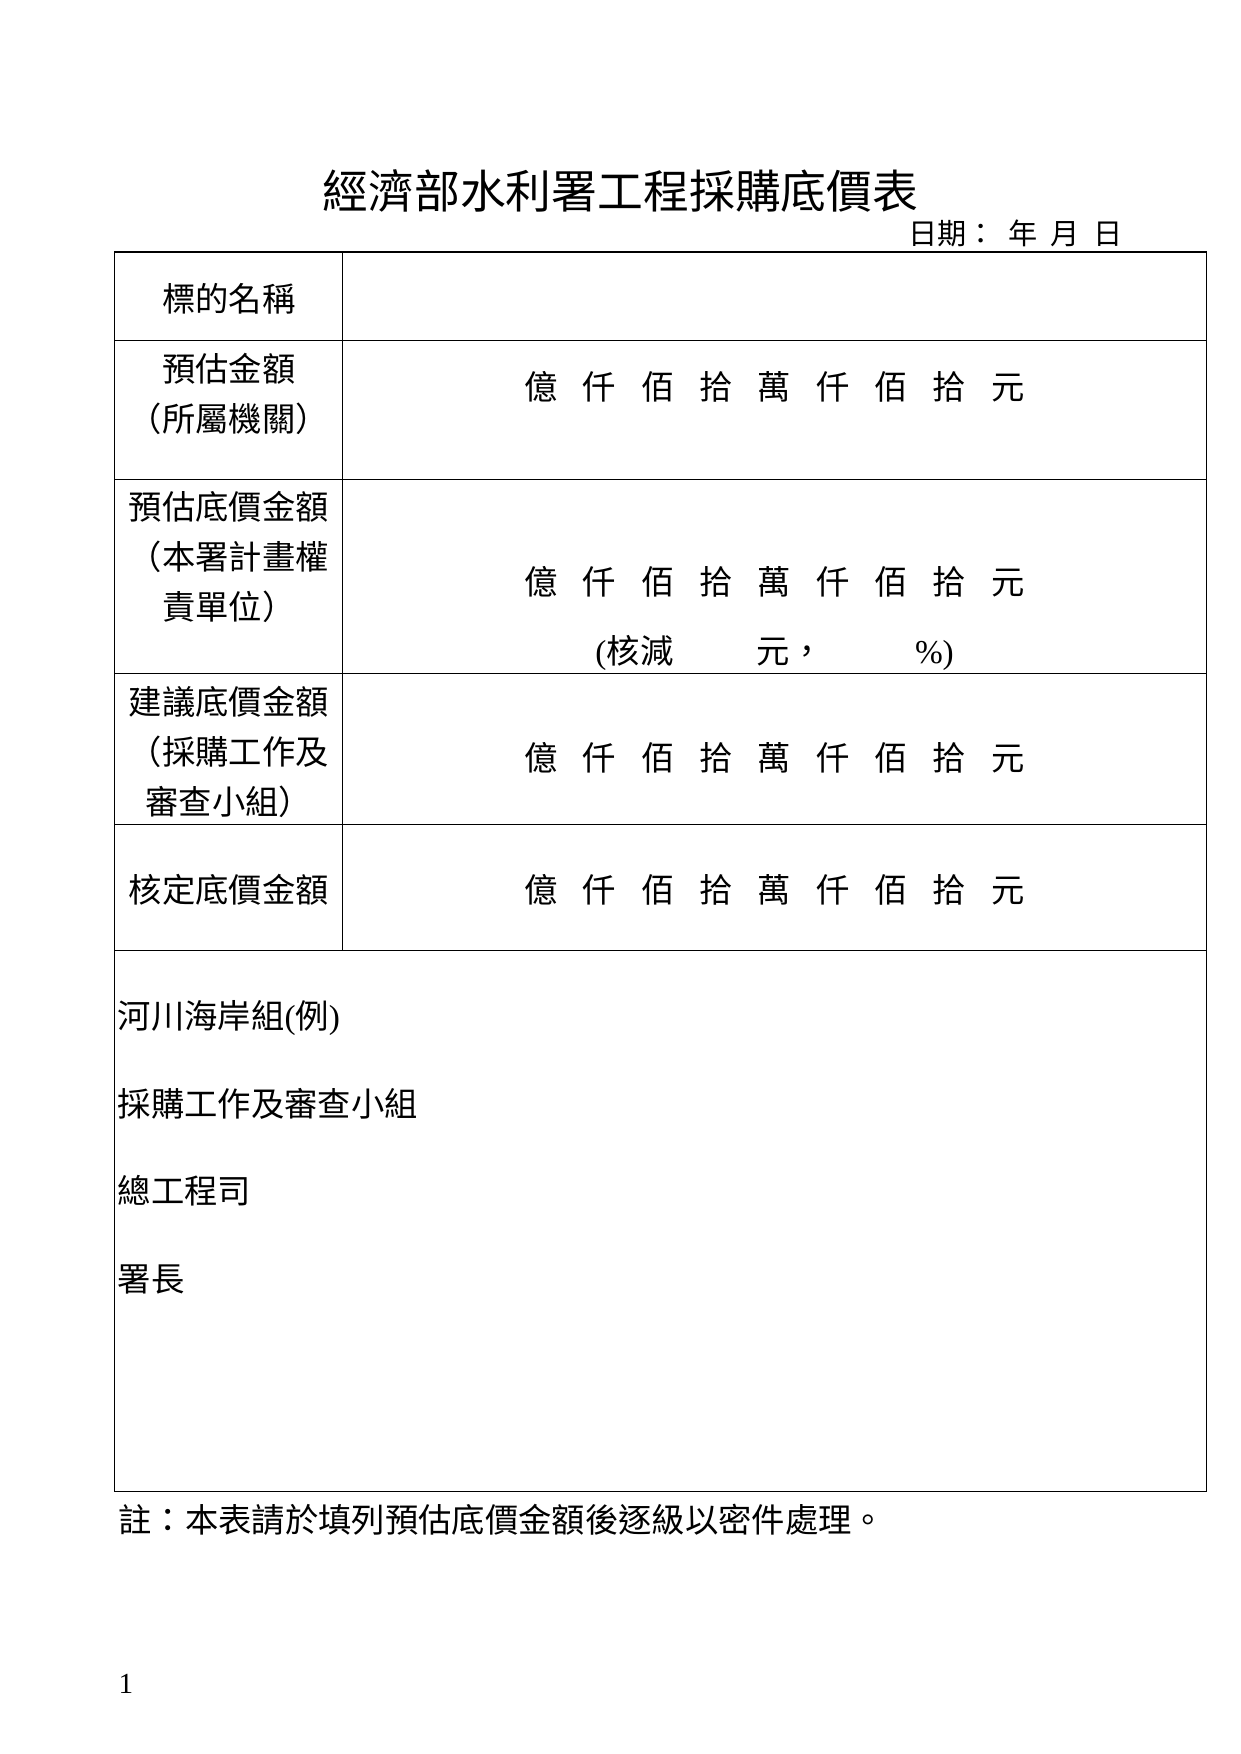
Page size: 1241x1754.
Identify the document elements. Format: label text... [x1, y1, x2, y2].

table_cell 河川海岸組(例) 採購工作及審查小組 總工程司 署長 [115, 951, 1206, 1491]
text 註：本表請於填列預估底價金額後逐級以密件處理。 [118, 1492, 1122, 1542]
table_cell 建議底價金額 （採購工作及審查小組） [115, 674, 342, 824]
table_header [343, 253, 1206, 340]
text 日期： 年 月 日 [118, 218, 1122, 251]
table_cell 億 仟 佰 拾 萬 仟 佰 拾 元 [343, 674, 1206, 824]
table_cell 預估金額 （所屬機關） [115, 341, 342, 478]
table_cell 預估底價金額（本署計畫權責單位） [115, 480, 342, 673]
table_cell 億 仟 佰 拾 萬 仟 佰 拾 元 [343, 341, 1206, 478]
table_cell 億 仟 佰 拾 萬 仟 佰 拾 元 (核減 元， %) [343, 480, 1206, 673]
table_cell 億 仟 佰 拾 萬 仟 佰 拾 元 [343, 825, 1206, 950]
text 經濟部水利署工程採購底價表 [118, 168, 1122, 218]
table_header 標的名稱 [115, 253, 342, 340]
table_cell 核定底價金額 [115, 825, 342, 950]
